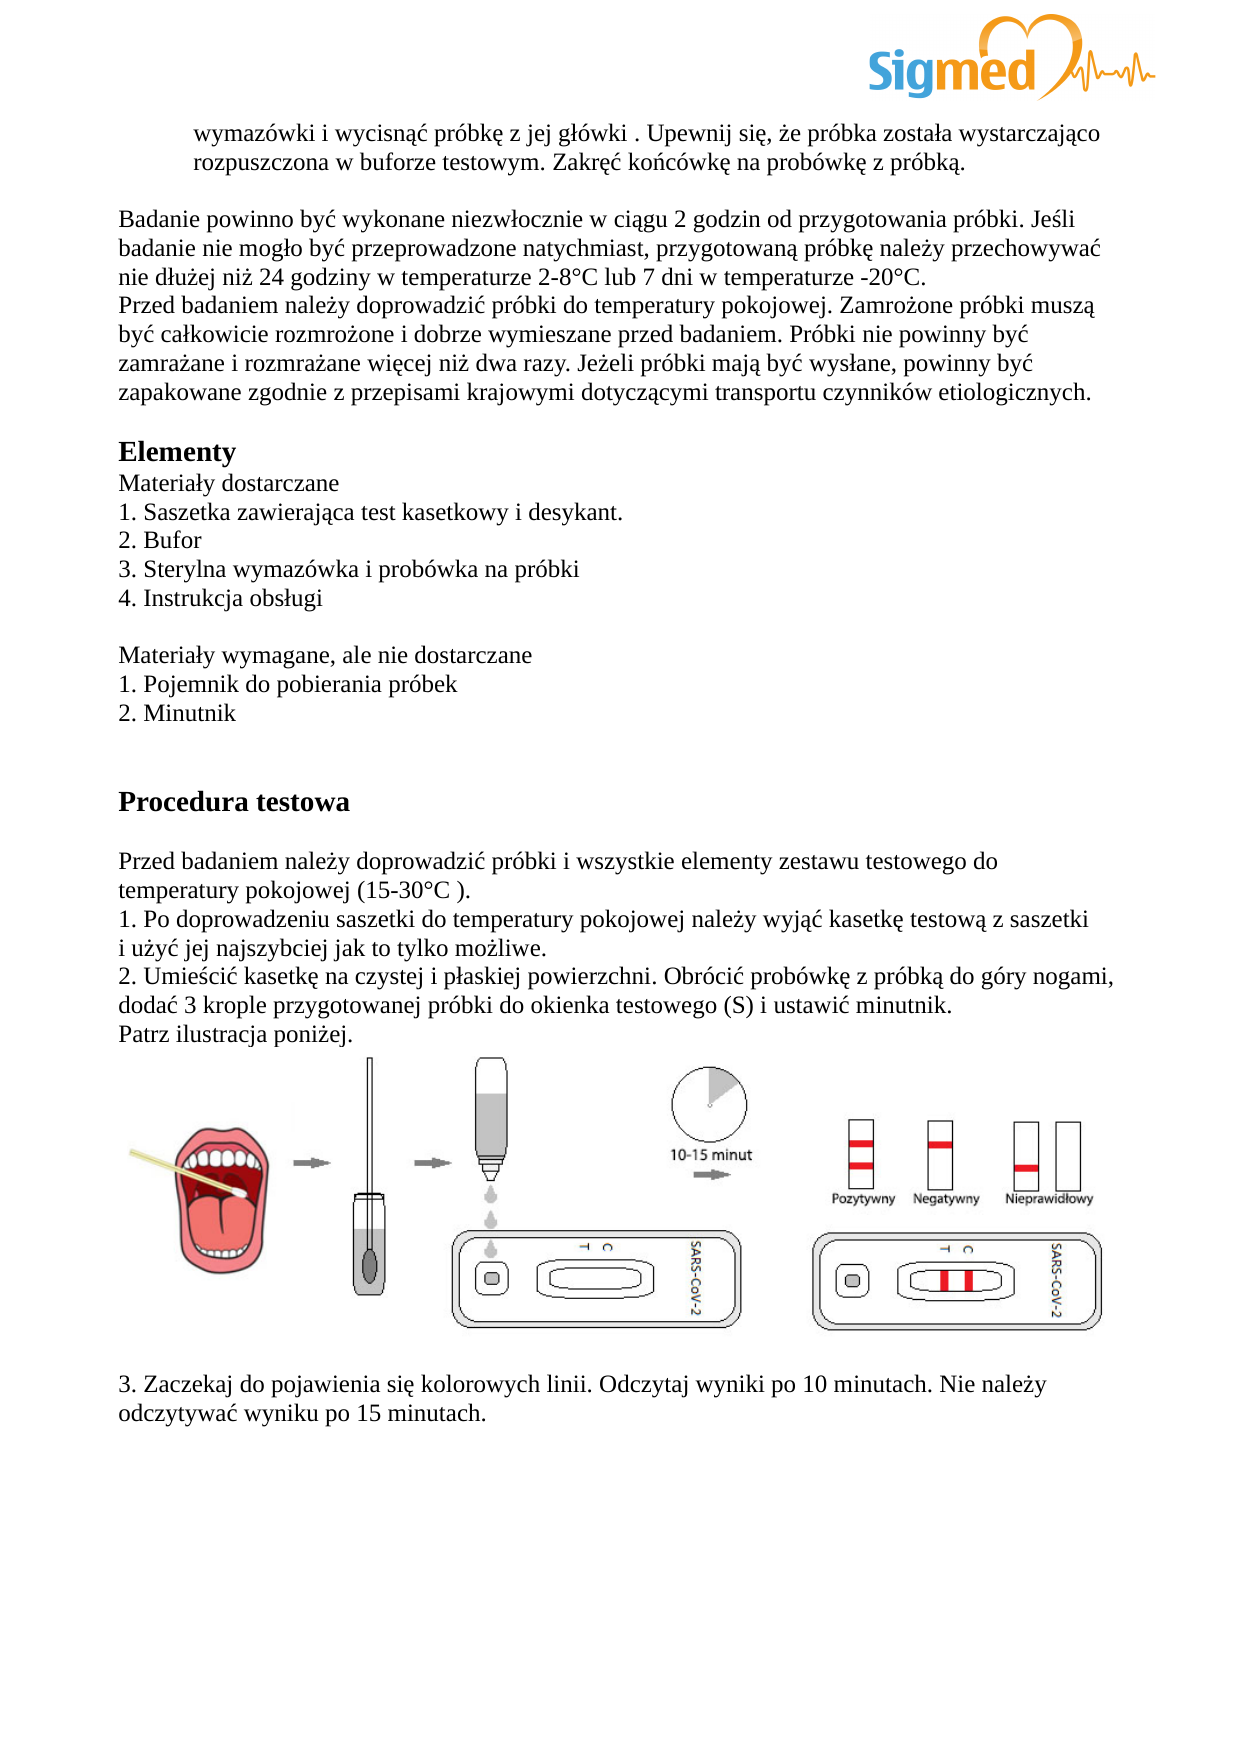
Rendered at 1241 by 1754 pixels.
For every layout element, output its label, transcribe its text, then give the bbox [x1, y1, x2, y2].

text 4. Instrukcja obsługi [118, 583, 1122, 612]
text 1. Po doprowadzeniu saszetki do temperatury pokojowej należy wyjąć kasetkę testową z saszetki i użyć jej najszybciej jak to tylko możliwe. [118, 904, 1122, 961]
text Badanie powinno być wykonane niezwłocznie w ciągu 2 godzin od przygotowania próbki. Jeśli badanie nie mogło być przeprowadzone natychmiast, przygotowaną próbkę należy przechowywać nie dłużej niż 24 godziny w temperaturze 2-8°C lub 7 dni w temperaturze -20°C. [118, 176, 1122, 291]
text Przed badaniem należy doprowadzić próbki do temperatury pokojowej. Zamrożone próbki muszą być całkowicie rozmrożone i dobrze wymieszane przed badaniem. Próbki nie powinny być zamrażane i rozmrażane więcej niż dwa razy. Jeżeli próbki mają być wysłane, powinny być zapakowane zgodnie z przepisami krajowymi dotyczącymi transportu czynników etiologicznych. [118, 291, 1122, 406]
text Materiały wymagane, ale nie dostarczane [118, 640, 1122, 669]
text Przed badaniem należy doprowadzić próbki i wszystkie elementy zestawu testowego do temperatury pokojowej (15-30°C ). [118, 846, 1122, 904]
text 1. Saszetka zawierająca test kasetkowy i desykant. [118, 497, 1122, 525]
text 2. Bufor [118, 525, 1122, 554]
text Procedura testowa [118, 784, 1122, 818]
text 1. Pojemnik do pobierania próbek [118, 669, 1122, 698]
text 2. Umieścić kasetkę na czystej i płaskiej powierzchni. Obrócić probówkę z próbką do góry nogami, dodać 3 krople przygotowanej próbki do okienka testowego (S) i ustawić minutnik. Patrz ilustracja poniżej. [118, 961, 1122, 1047]
picture [869, 14, 1156, 101]
text 3. Zaczekaj do pojawienia się kolorowych linii. Odczytaj wyniki po 10 minutach. Nie należy odczytywać wyniku po 15 minutach. [118, 1369, 1122, 1427]
list wymazówki i wycisnąć próbkę z jej główki . Upewnij się, że próbka została wystarczająco rozpuszczona w buforze testowym. Zakręć końcówkę na probówkę z próbką. [156, 118, 1122, 176]
text 3. Sterylna wymazówka i probówka na próbki [118, 554, 1122, 583]
text Materiały dostarczane [118, 468, 1122, 497]
text 2. Minutnik [118, 698, 1122, 727]
picture [118, 1047, 1123, 1341]
text Elementy [118, 434, 1122, 468]
